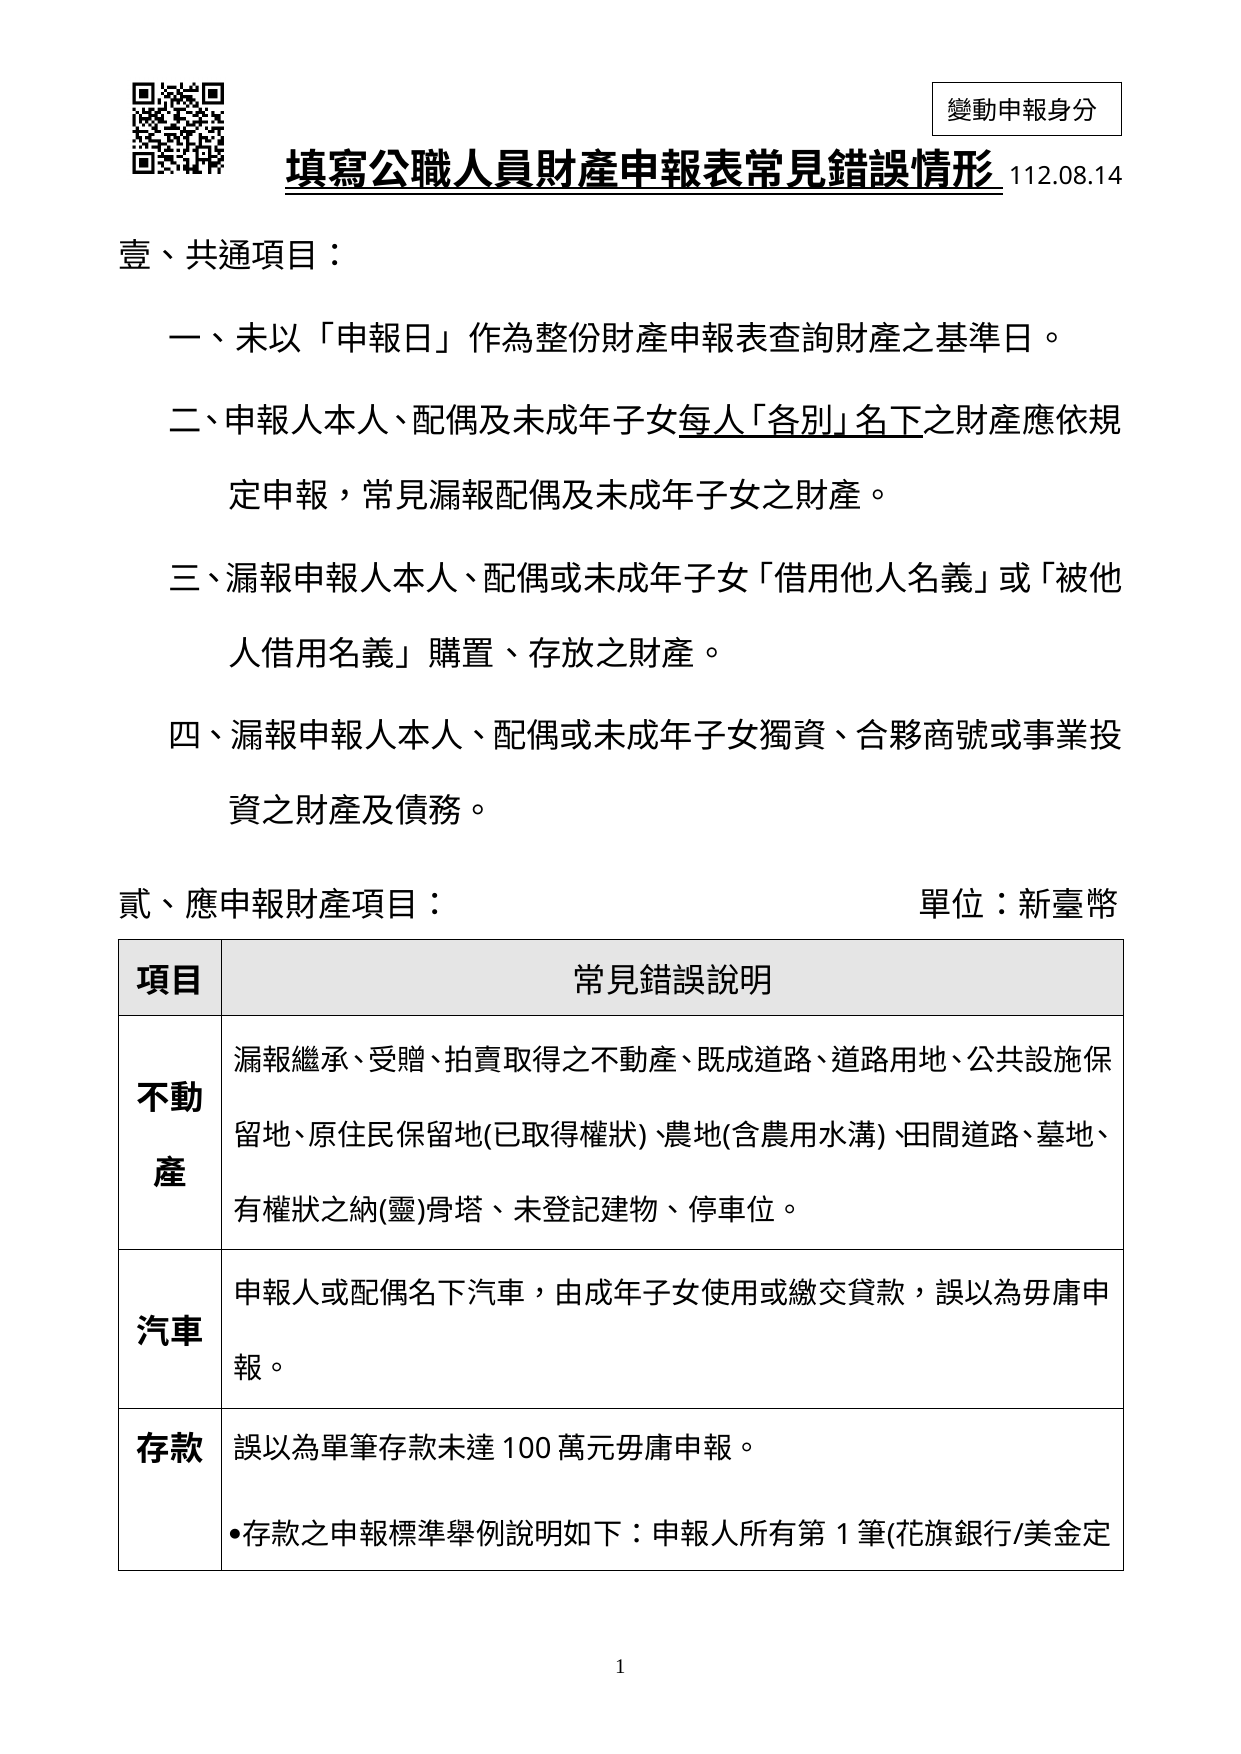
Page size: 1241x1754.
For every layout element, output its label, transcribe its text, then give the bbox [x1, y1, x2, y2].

text 四、漏報申報人本人、配偶或未成年子女獨資、合夥商號或事業投資之財產及債務。 [168, 696, 1122, 846]
text 變動申報身分 [948, 90, 1106, 126]
text 貳、應申報財產項目： 單位：新臺幣 [118, 864, 1122, 939]
picture [126, 77, 230, 180]
table_cell 誤以為單筆存款未達100萬元毋庸申報。 存款之申報標準舉例說明如下：申報人所有第1筆(花旗銀行/美金定 [222, 1409, 1123, 1570]
text [933, 83, 1121, 135]
table_cell 存款 [119, 1409, 221, 1570]
table_cell 漏報繼承、受贈、拍賣取得之不動產、既成道路、道路用地、公共設施保留地、原住民保留地(已取得權狀)、農地(含農用水溝)、田間道路、墓地、有權狀之納(靈)骨塔、未登記建物、停車位。 [222, 1016, 1123, 1249]
table_cell 不動產 [119, 1016, 221, 1249]
table_header 項目 [119, 940, 221, 1015]
text 二、申報人本人、配偶及未成年子女每人「各別」名下之財產應依規定申報，常見漏報配偶及未成年子女之財產。 [168, 381, 1122, 531]
table_cell 汽車 [119, 1250, 221, 1407]
table_cell 申報人或配偶名下汽車，由成年子女使用或繳交貸款，誤以為毋庸申報。 [222, 1250, 1123, 1407]
text 填寫公職人員財產申報表常見錯誤情形 112.08.14 [118, 136, 1122, 197]
text 一、未以「申報日」作為整份財產申報表查詢財產之基準日。 [168, 298, 1122, 373]
table_header 常見錯誤說明 [222, 940, 1123, 1015]
text 壹、共通項目： [118, 216, 1122, 291]
text 三、漏報申報人本人、配偶或未成年子女「借用他人名義」或「被他人借用名義」購置、存放之財產。 [168, 538, 1122, 688]
